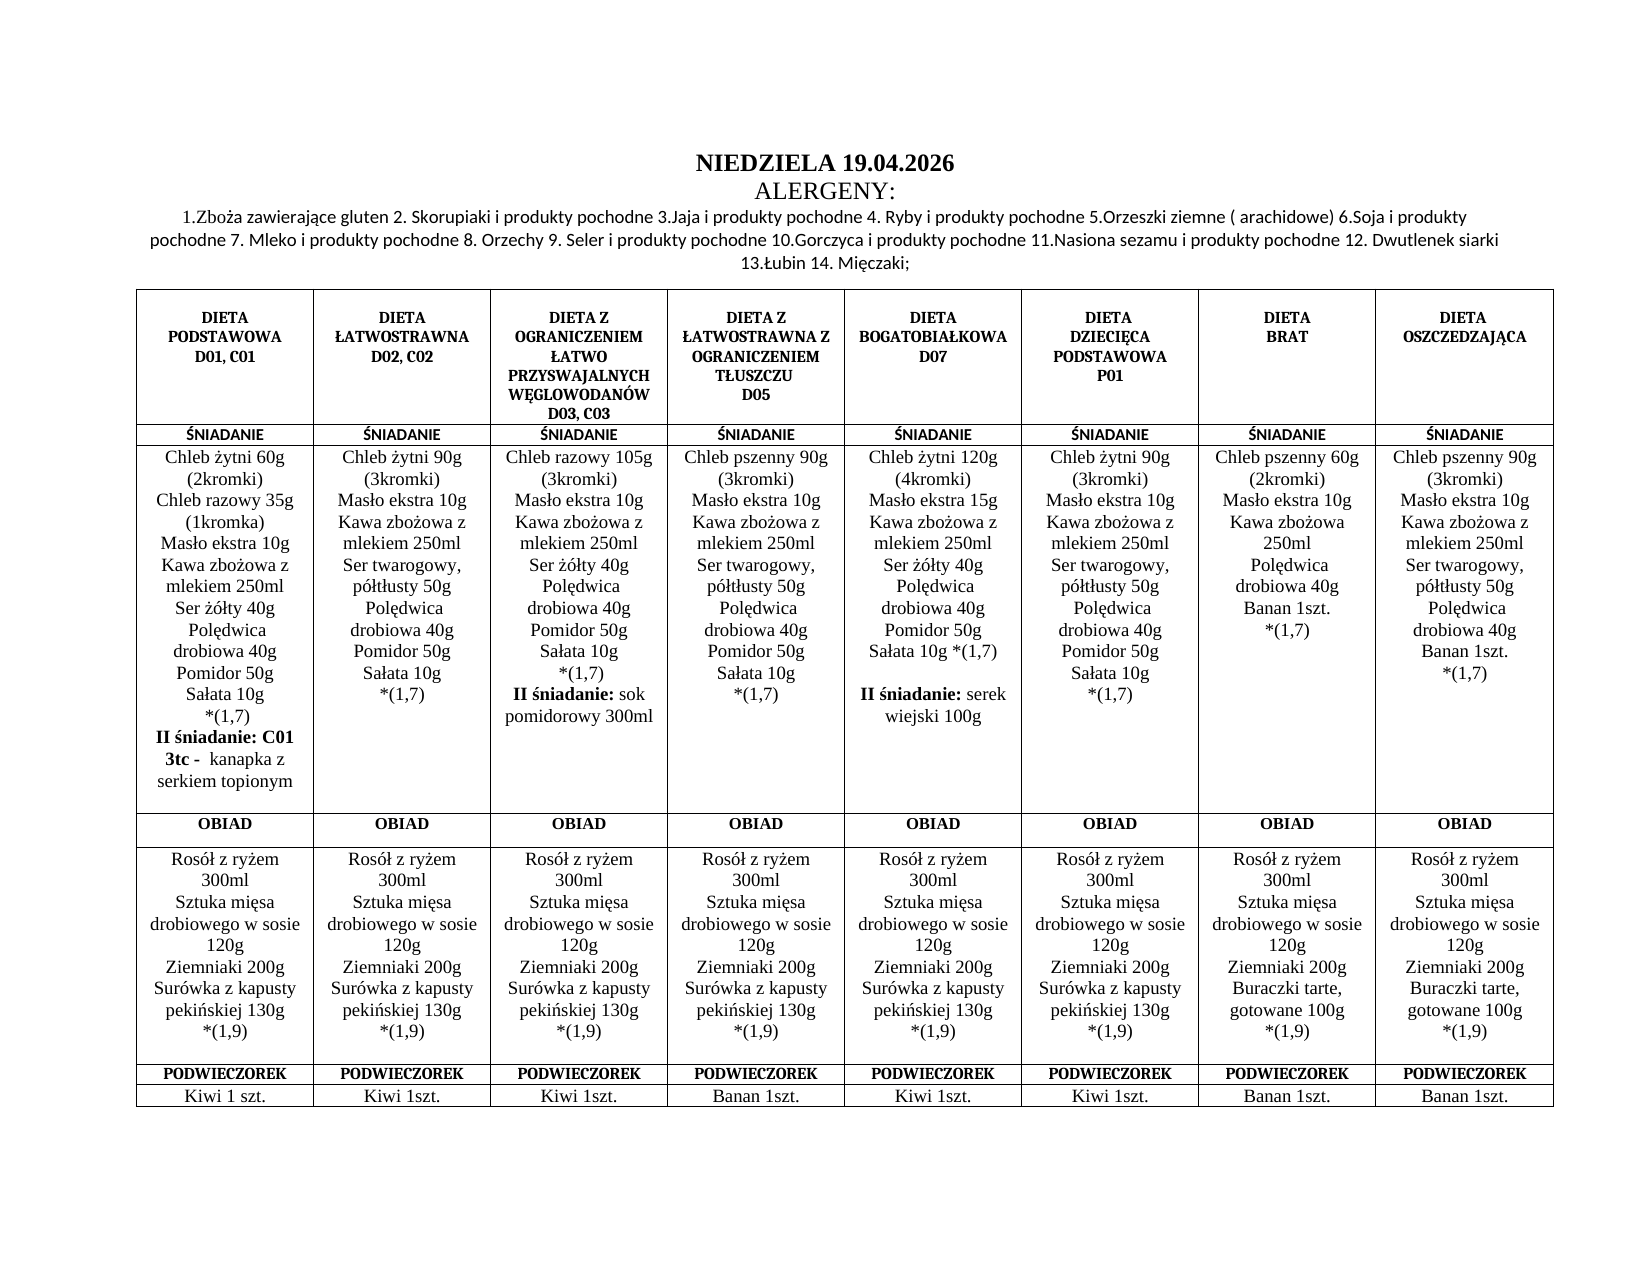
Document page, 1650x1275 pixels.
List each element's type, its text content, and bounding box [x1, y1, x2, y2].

table_cell ŚNIADANIE [1364, 425, 1375, 445]
table_cell Chleb razowy 105g (3kromki) Masło ekstra 10g Kawa zbożowa z mlekiem 250ml Ser żółty 40g Polędwica drobiowa 40g Pomidor 50g Sałata 10g *(1,7) II śniadanie: sok pomidorowy 300ml [491, 446, 667, 813]
table_cell ŚNIADANIE [668, 425, 679, 445]
table_cell Rosół z ryżem 300ml Sztuka mięsa drobiowego w sosie 120g Ziemniaki 200g Surówka z kapusty pekińskiej 130g *(1,9) [314, 848, 490, 1063]
table_cell Banan 1szt. [668, 1085, 679, 1106]
table_cell Chleb żytni 120g (4kromki) Masło ekstra 15g Kawa zbożowa z mlekiem 250ml Ser żółty 40g Polędwica drobiowa 40g Pomidor 50g Sałata 10g *(1,7) II śniadanie: serek wiejski 100g [845, 446, 1021, 813]
table_cell Kiwi 1szt. [1010, 1085, 1021, 1106]
table_header DIETA BRAT [1199, 290, 1375, 424]
table_cell OBIAD [1376, 814, 1553, 847]
table_header DIETA PODSTAWOWA D01, C01 [137, 290, 313, 424]
table_cell OBIAD [491, 814, 667, 847]
table_cell ŚNIADANIE [845, 425, 856, 445]
table_cell ŚNIADANIE [479, 425, 490, 445]
table_cell ŚNIADANIE [302, 425, 313, 445]
table_cell Rosół z ryżem 300ml Sztuka mięsa drobiowego w sosie 120g Ziemniaki 200g Surówka z kapusty pekińskiej 130g *(1,9) [491, 848, 667, 1063]
table_cell ŚNIADANIE [833, 425, 844, 445]
table_cell ŚNIADANIE [656, 425, 667, 445]
table_cell OBIAD [1022, 814, 1198, 847]
table_cell ŚNIADANIE [1543, 425, 1553, 445]
table_cell Banan 1szt. [1199, 1085, 1210, 1106]
table_header DIETA BOGATOBIAŁKOWA D07 [845, 290, 1021, 424]
table_cell ŚNIADANIE [1376, 425, 1387, 445]
table_cell OBIAD [845, 814, 1021, 847]
table_header DIETA DZIECIĘCA PODSTAWOWA P01 [1022, 290, 1198, 424]
table_cell ŚNIADANIE [1010, 425, 1021, 445]
table_cell Chleb żytni 90g (3kromki) Masło ekstra 10g Kawa zbożowa z mlekiem 250ml Ser twarogowy, półtłusty 50g Polędwica drobiowa 40g Pomidor 50g Sałata 10g *(1,7) [1022, 446, 1198, 813]
table_cell ŚNIADANIE [137, 425, 148, 445]
table_cell OBIAD [137, 814, 313, 847]
table_cell Kiwi 1szt. [1187, 1085, 1198, 1106]
table_cell OBIAD [314, 814, 490, 847]
table_cell Rosół z ryżem 300ml Sztuka mięsa drobiowego w sosie 120g Ziemniaki 200g Surówka z kapusty pekińskiej 130g *(1,9) [845, 848, 1021, 1063]
table_header DIETA Z ŁATWOSTRAWNA Z OGRANICZENIEM TŁUSZCZU D05 [833, 290, 844, 424]
table_header DIETA Z OGRANICZENIEM ŁATWO PRZYSWAJALNYCH WĘGLOWODANÓW D03, C03 [491, 290, 502, 424]
table_cell Banan 1szt. [1376, 1085, 1387, 1106]
text ALERGENY: [148, 176, 1502, 205]
table_cell Kiwi 1szt. [314, 1085, 325, 1106]
table_cell Rosół z ryżem 300ml Sztuka mięsa drobiowego w sosie 120g Ziemniaki 200g Surówka z kapusty pekińskiej 130g *(1,9) [668, 848, 844, 1063]
table_cell Rosół z ryżem 300ml Sztuka mięsa drobiowego w sosie 120g Ziemniaki 200g Surówka z kapusty pekińskiej 130g *(1,9) [137, 848, 148, 1063]
table_cell OBIAD [1199, 814, 1375, 847]
table_cell Rosół z ryżem 300ml Sztuka mięsa drobiowego w sosie 120g Ziemniaki 200g Surówka z kapusty pekińskiej 130g *(1,9) [302, 848, 313, 1063]
table_cell ŚNIADANIE [491, 425, 502, 445]
table_header DIETA ŁATWOSTRAWNA D02, C02 [314, 290, 490, 424]
table_cell OBIAD [668, 814, 844, 847]
table_cell ŚNIADANIE [1187, 425, 1198, 445]
table_header DIETA Z ŁATWOSTRAWNA Z OGRANICZENIEM TŁUSZCZU D05 [668, 290, 679, 424]
table_cell Rosół z ryżem 300ml Sztuka mięsa drobiowego w sosie 120g Ziemniaki 200g Buraczki tarte, gotowane 100g *(1,9) [1376, 848, 1553, 1063]
table_cell Chleb pszenny 60g (2kromki) Masło ekstra 10g Kawa zbożowa 250ml Polędwica drobiowa 40g Banan 1szt. *(1,7) [1199, 446, 1375, 813]
table_cell Kiwi 1szt. [479, 1085, 490, 1106]
table_cell Kiwi 1szt. [656, 1085, 667, 1106]
table_cell Chleb pszenny 90g (3kromki) Masło ekstra 10g Kawa zbożowa z mlekiem 250ml Ser twarogowy, półtłusty 50g Polędwica drobiowa 40g Banan 1szt. *(1,7) [1376, 446, 1553, 813]
table_cell Rosół z ryżem 300ml Sztuka mięsa drobiowego w sosie 120g Ziemniaki 200g Buraczki tarte, gotowane 100g *(1,9) [1199, 848, 1375, 1063]
table_cell Kiwi 1szt. [1022, 1085, 1033, 1106]
table_cell Kiwi 1 szt. [137, 1085, 148, 1106]
table_cell Banan 1szt. [1364, 1085, 1375, 1106]
table_cell Kiwi 1szt. [845, 1085, 856, 1106]
table_cell Kiwi 1 szt. [302, 1085, 313, 1106]
table_cell Chleb pszenny 90g (3kromki) Masło ekstra 10g Kawa zbożowa z mlekiem 250ml Ser twarogowy, półtłusty 50g Polędwica drobiowa 40g Pomidor 50g Sałata 10g *(1,7) [668, 446, 844, 813]
table_cell Banan 1szt. [833, 1085, 844, 1106]
table_cell ŚNIADANIE [1022, 425, 1033, 445]
table_header DIETA OSZCZEDZAJĄCA [1376, 290, 1553, 424]
table_cell Kiwi 1szt. [491, 1085, 502, 1106]
text 1.Zboża zawierające gluten 2. Skorupiaki i produkty pochodne 3.Jaja i produkty pochodne 4. Ryby i produkty pochodne 5.Orzeszki ziemne ( arachidowe) 6.Soja i produkty pochodne 7. Mleko i produkty pochodne 8. Orzechy 9. Seler i produkty pochodne 10.Gorczyca i produkty pochodne 11.Nasiona sezamu i produkty pochodne 12. Dwutlenek siarki 13.Łubin 14. Mięczaki; [148, 205, 1502, 274]
table_cell Chleb żytni 90g (3kromki) Masło ekstra 10g Kawa zbożowa z mlekiem 250ml Ser twarogowy, półtłusty 50g Polędwica drobiowa 40g Pomidor 50g Sałata 10g *(1,7) [314, 446, 490, 813]
table_cell ŚNIADANIE [314, 425, 325, 445]
text NIEDZIELA 19.04.2026 [148, 148, 1502, 176]
table_cell ŚNIADANIE [1199, 425, 1210, 445]
table_cell Rosół z ryżem 300ml Sztuka mięsa drobiowego w sosie 120g Ziemniaki 200g Surówka z kapusty pekińskiej 130g *(1,9) [1022, 848, 1198, 1063]
table_header DIETA Z OGRANICZENIEM ŁATWO PRZYSWAJALNYCH WĘGLOWODANÓW D03, C03 [656, 290, 667, 424]
